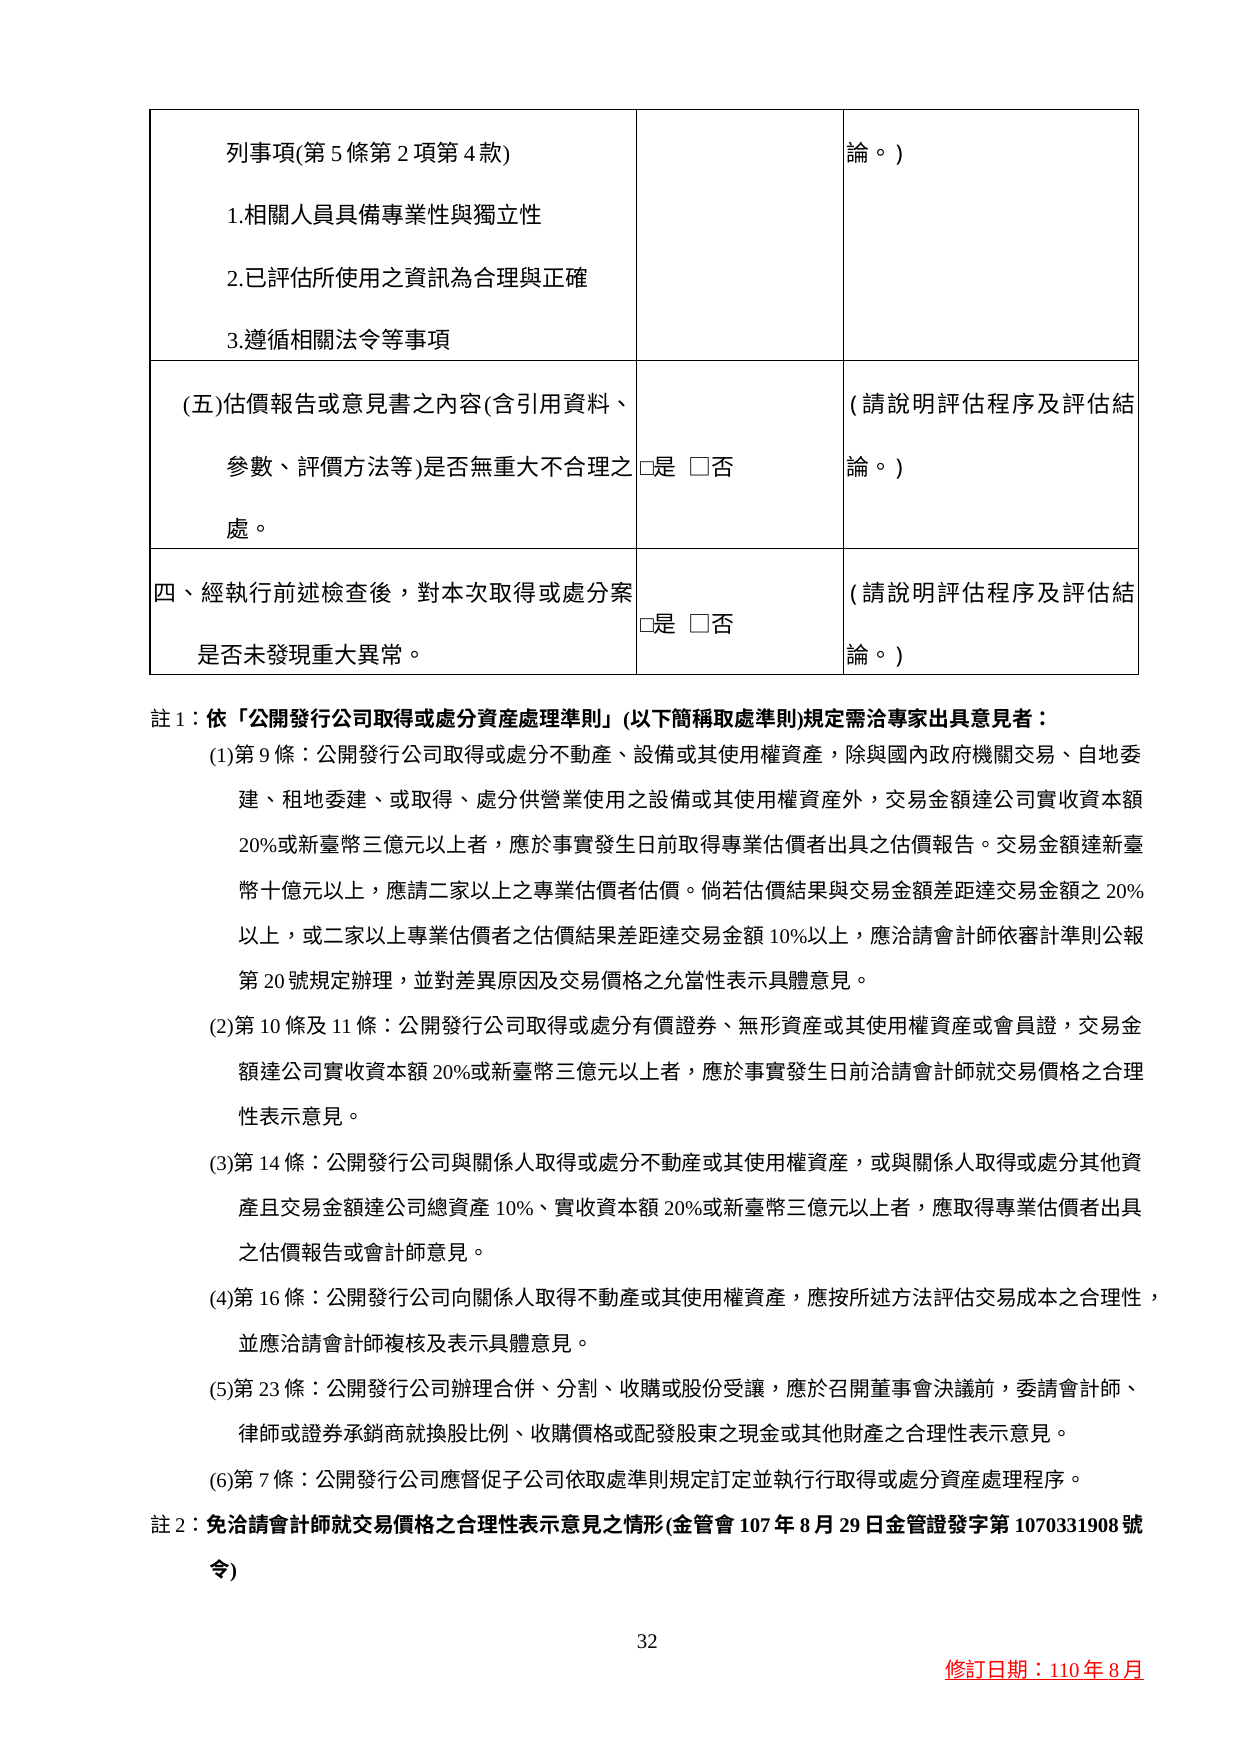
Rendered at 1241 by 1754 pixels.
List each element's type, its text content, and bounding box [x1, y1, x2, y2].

text (6)第7條：公開發行公司應督促子公司依取處準則規定訂定並執行行取得或處分資産處理程序。 [209, 1463, 1144, 1493]
table_cell 列事項(第5條第2項第4款) 1.相關人員具備專業性與獨立性 2.已評估所使用之資訊為合理與正確 3.遵循相關法令等事項 [151, 110, 636, 360]
text (3)第14條：公開發行公司與關係人取得或處分不動産或其使用權資産，或與關係人取得或處分其他資產且交易金額達公司總資產10%、實收資本額20%或新臺幣三億元以上者，應取得專業估價者出具之估價報告或會計師意見。 [209, 1146, 1144, 1267]
table_cell 四、經執行前述檢查後，對本次取得或處分案是否未發現重大異常。 [151, 549, 636, 674]
table_cell [637, 110, 843, 360]
text (1)第9條：公開發行公司取得或處分不動產、設備或其使用權資產，除與國內政府機關交易、自地委建、租地委建、或取得、處分供營業使用之設備或其使用權資産外，交易金額達公司實收資本額20%或新臺幣三億元以上者，應於事實發生日前取得專業估價者出具之估價報告。交易金額達新臺幣十億元以上，應請二家以上之專業估價者估價。倘若估價結果與交易金額差距達交易金額之20%以上，或二家以上專業估價者之估價結果差距達交易金額10%以上，應洽請會計師依審計準則公報第20號規定辦理，並對差異原因及交易價格之允當性表示具體意見。 [209, 738, 1144, 995]
text (2)第10條及11條：公開發行公司取得或處分有價證券、無形資産或其使用權資産或會員證，交易金額達公司實收資本額20%或新臺幣三億元以上者，應於事實發生日前洽請會計師就交易價格之合理性表示意見。 [209, 1010, 1144, 1131]
table_cell (請說明評估程序及評估結論。) [844, 549, 1138, 674]
text (4)第16條：公開發行公司向關係人取得不動產或其使用權資產，應按所述方法評估交易成本之合理性，並應洽請會計師複核及表示具體意見。 [209, 1282, 1144, 1357]
text 註1：依「公開發行公司取得或處分資産處理準則」(以下簡稱取處準則)規定需洽專家出具意見者： [150, 675, 1144, 738]
table_cell (五)估價報告或意見書之內容(含引用資料、參數、評價方法等)是否無重大不合理之處。 [151, 361, 636, 548]
table_cell 論。) [844, 110, 1138, 360]
table_cell □是 □否 [637, 361, 843, 548]
table_cell (請說明評估程序及評估結論。) [844, 361, 1138, 548]
text 註2：免洽請會計師就交易價格之合理性表示意見之情形(金管會107年8月29日金管證發字第1070331908號令) [150, 1508, 1144, 1584]
table_cell □是 □否 [637, 549, 843, 674]
text (5)第23條：公開發行公司辦理合併、分割、收購或股份受讓，應於召開董事會決議前，委請會計師、律師或證券承銷商就換股比例、收購價格或配發股東之現金或其他財產之合理性表示意見。 [209, 1372, 1144, 1448]
